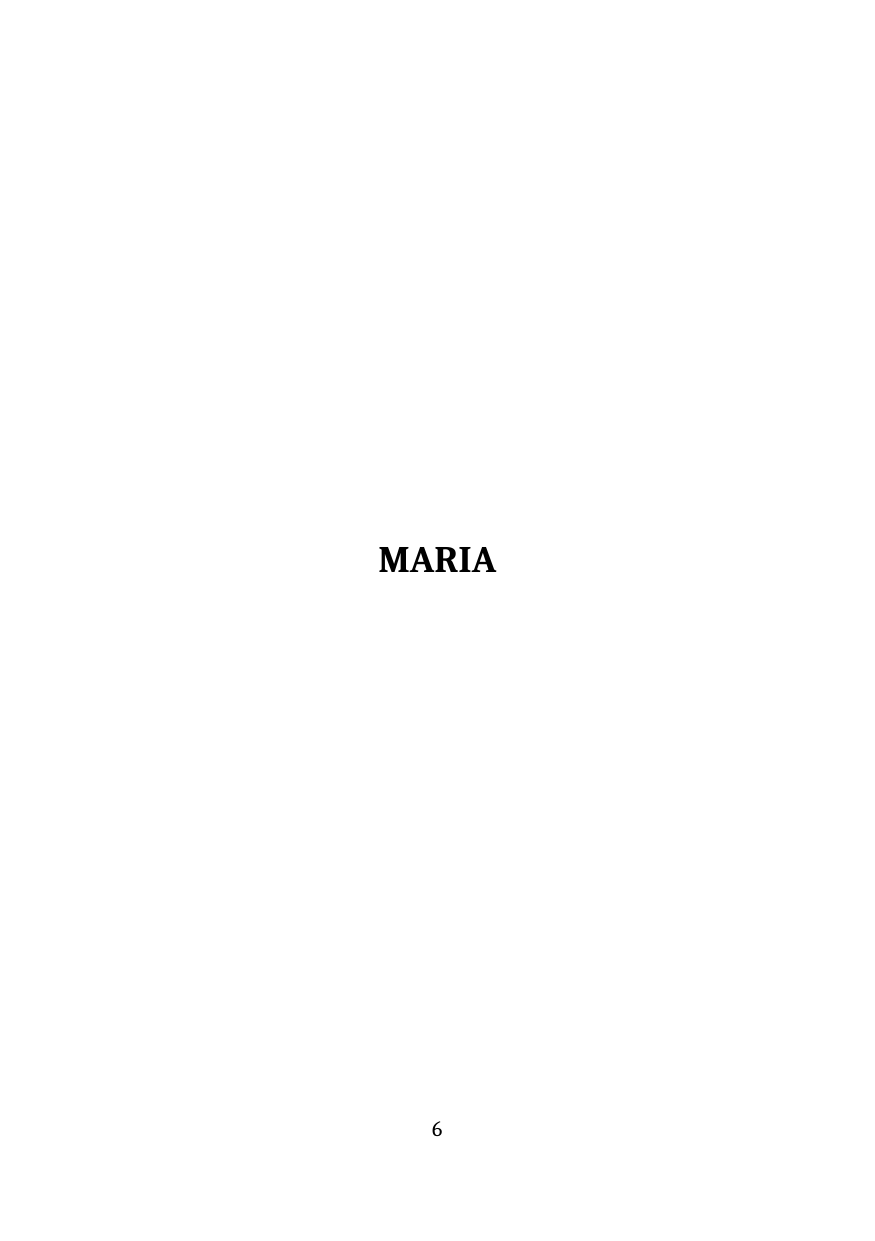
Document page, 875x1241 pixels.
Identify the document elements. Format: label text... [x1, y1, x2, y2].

title MARIA [201, 538, 673, 582]
